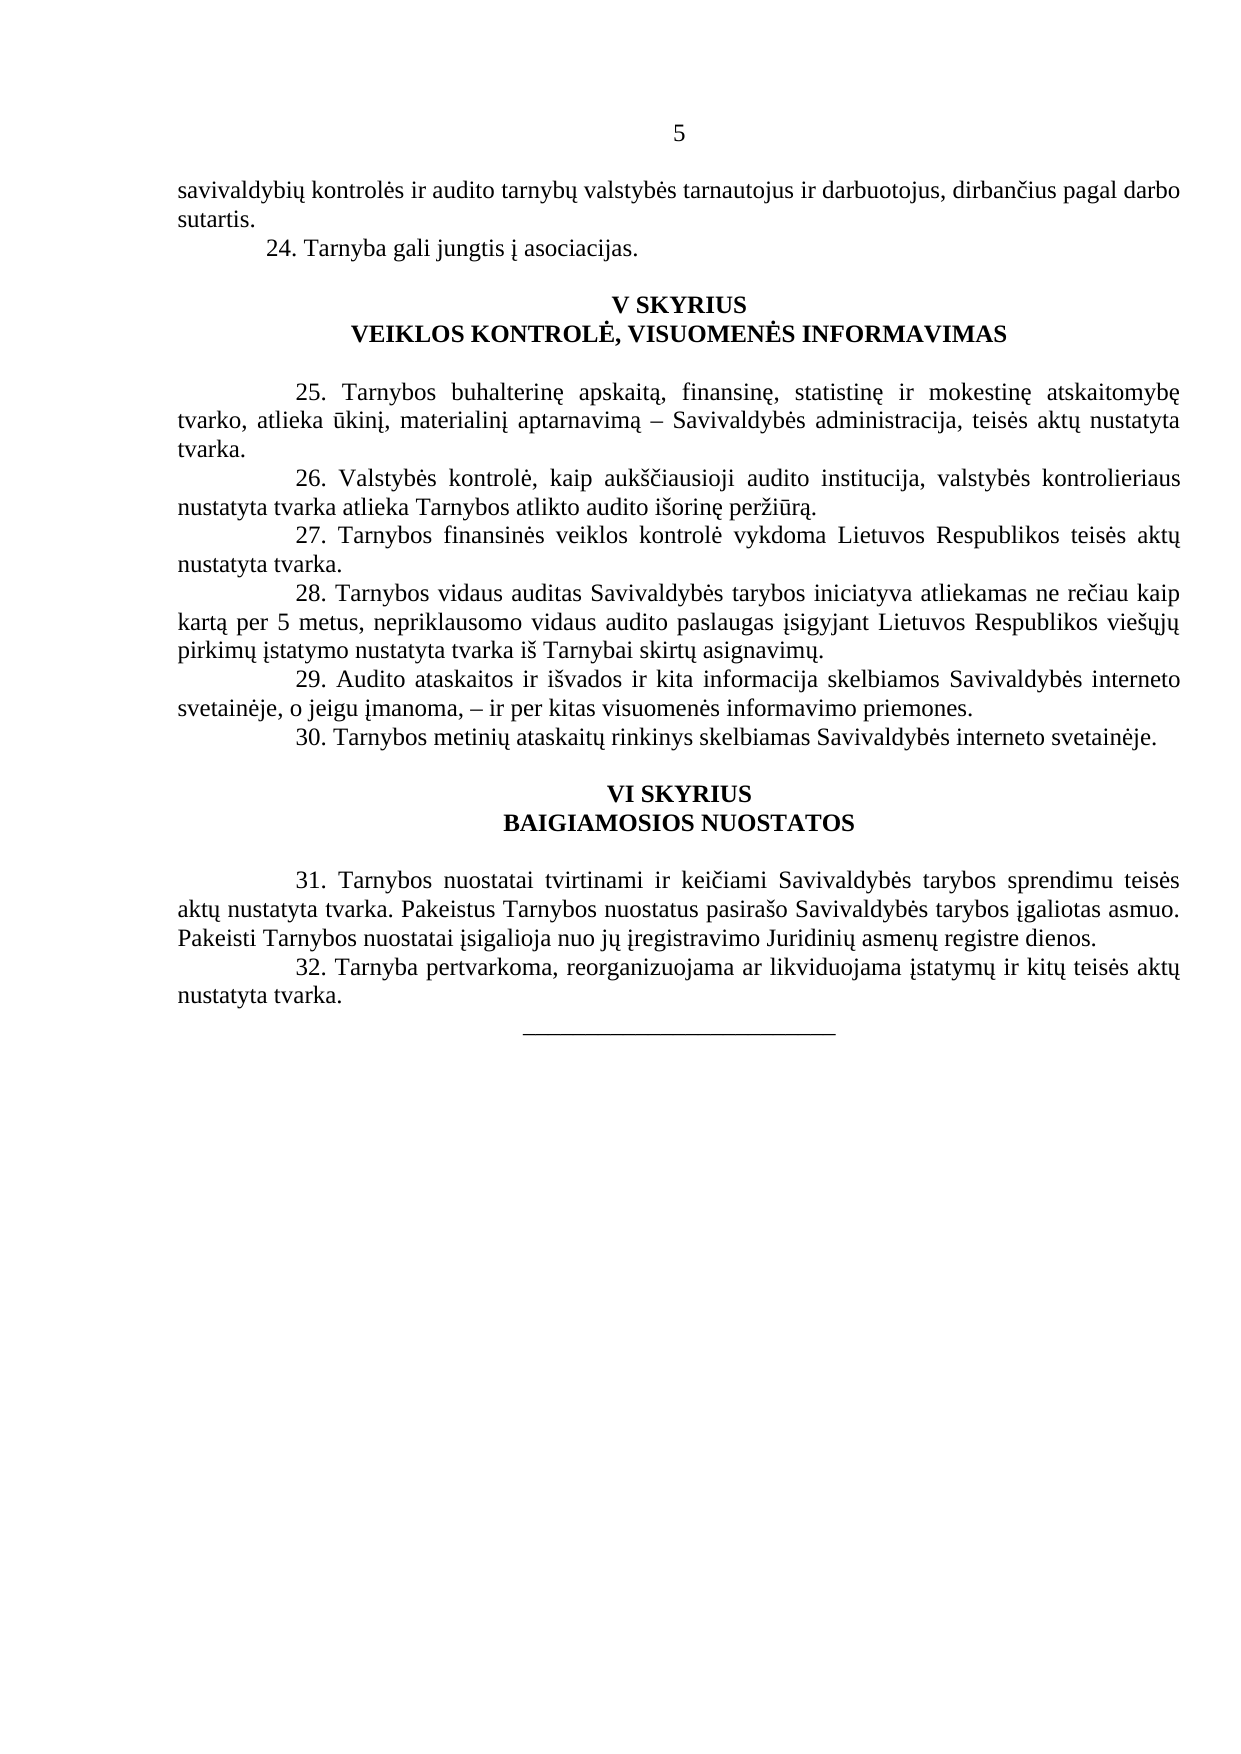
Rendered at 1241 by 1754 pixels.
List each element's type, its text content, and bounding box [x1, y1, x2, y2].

text _________________________ [177, 1009, 1181, 1038]
text 28. Tarnybos vidaus auditas Savivaldybės tarybos iniciatyva atliekamas ne rečiau kaip kartą per 5 metus, nepriklausomo vidaus audito paslaugas įsigyjant Lietuvos Respublikos viešųjų pirkimų įstatymo nustatyta tvarka iš Tarnybai skirtų asignavimų. [177, 578, 1181, 664]
text 30. Tarnybos metinių ataskaitų rinkinys skelbiamas Savivaldybės interneto svetainėje. [177, 722, 1181, 751]
text VI SKYRIUS [177, 779, 1181, 808]
text 26. Valstybės kontrolė, kaip aukščiausioji audito institucija, valstybės kontrolieriaus nustatyta tvarka atlieka Tarnybos atlikto audito išorinę peržiūrą. [177, 463, 1181, 521]
text savivaldybių kontrolės ir audito tarnybų valstybės tarnautojus ir darbuotojus, dirbančius pagal darbo sutartis. [177, 176, 1181, 233]
text 31. Tarnybos nuostatai tvirtinami ir keičiami Savivaldybės tarybos sprendimu teisės aktų nustatyta tvarka. Pakeistus Tarnybos nuostatus pasirašo Savivaldybės tarybos įgaliotas asmuo. Pakeisti Tarnybos nuostatai įsigalioja nuo jų įregistravimo Juridinių asmenų registre dienos. [177, 866, 1181, 952]
text 24. Tarnyba gali jungtis į asociacijas. [177, 233, 1181, 262]
text 25. Tarnybos buhalterinę apskaitą, finansinę, statistinę ir mokestinę atskaitomybę tvarko, atlieka ūkinį, materialinį aptarnavimą – Savivaldybės administracija, teisės aktų nustatyta tvarka. [177, 377, 1181, 463]
text 32. Tarnyba pertvarkoma, reorganizuojama ar likviduojama įstatymų ir kitų teisės aktų nustatyta tvarka. [177, 952, 1181, 1009]
text V SKYRIUS [177, 291, 1181, 319]
text BAIGIAMOSIOS NUOSTATOS [177, 808, 1181, 837]
text 29. Audito ataskaitos ir išvados ir kita informacija skelbiamos Savivaldybės interneto svetainėje, o jeigu įmanoma, – ir per kitas visuomenės informavimo priemones. [177, 664, 1181, 722]
text 27. Tarnybos finansinės veiklos kontrolė vykdoma Lietuvos Respublikos teisės aktų nustatyta tvarka. [177, 521, 1181, 578]
text VEIKLOS KONTROLĖ, VISUOMENĖS INFORMAVIMAS [177, 319, 1181, 348]
